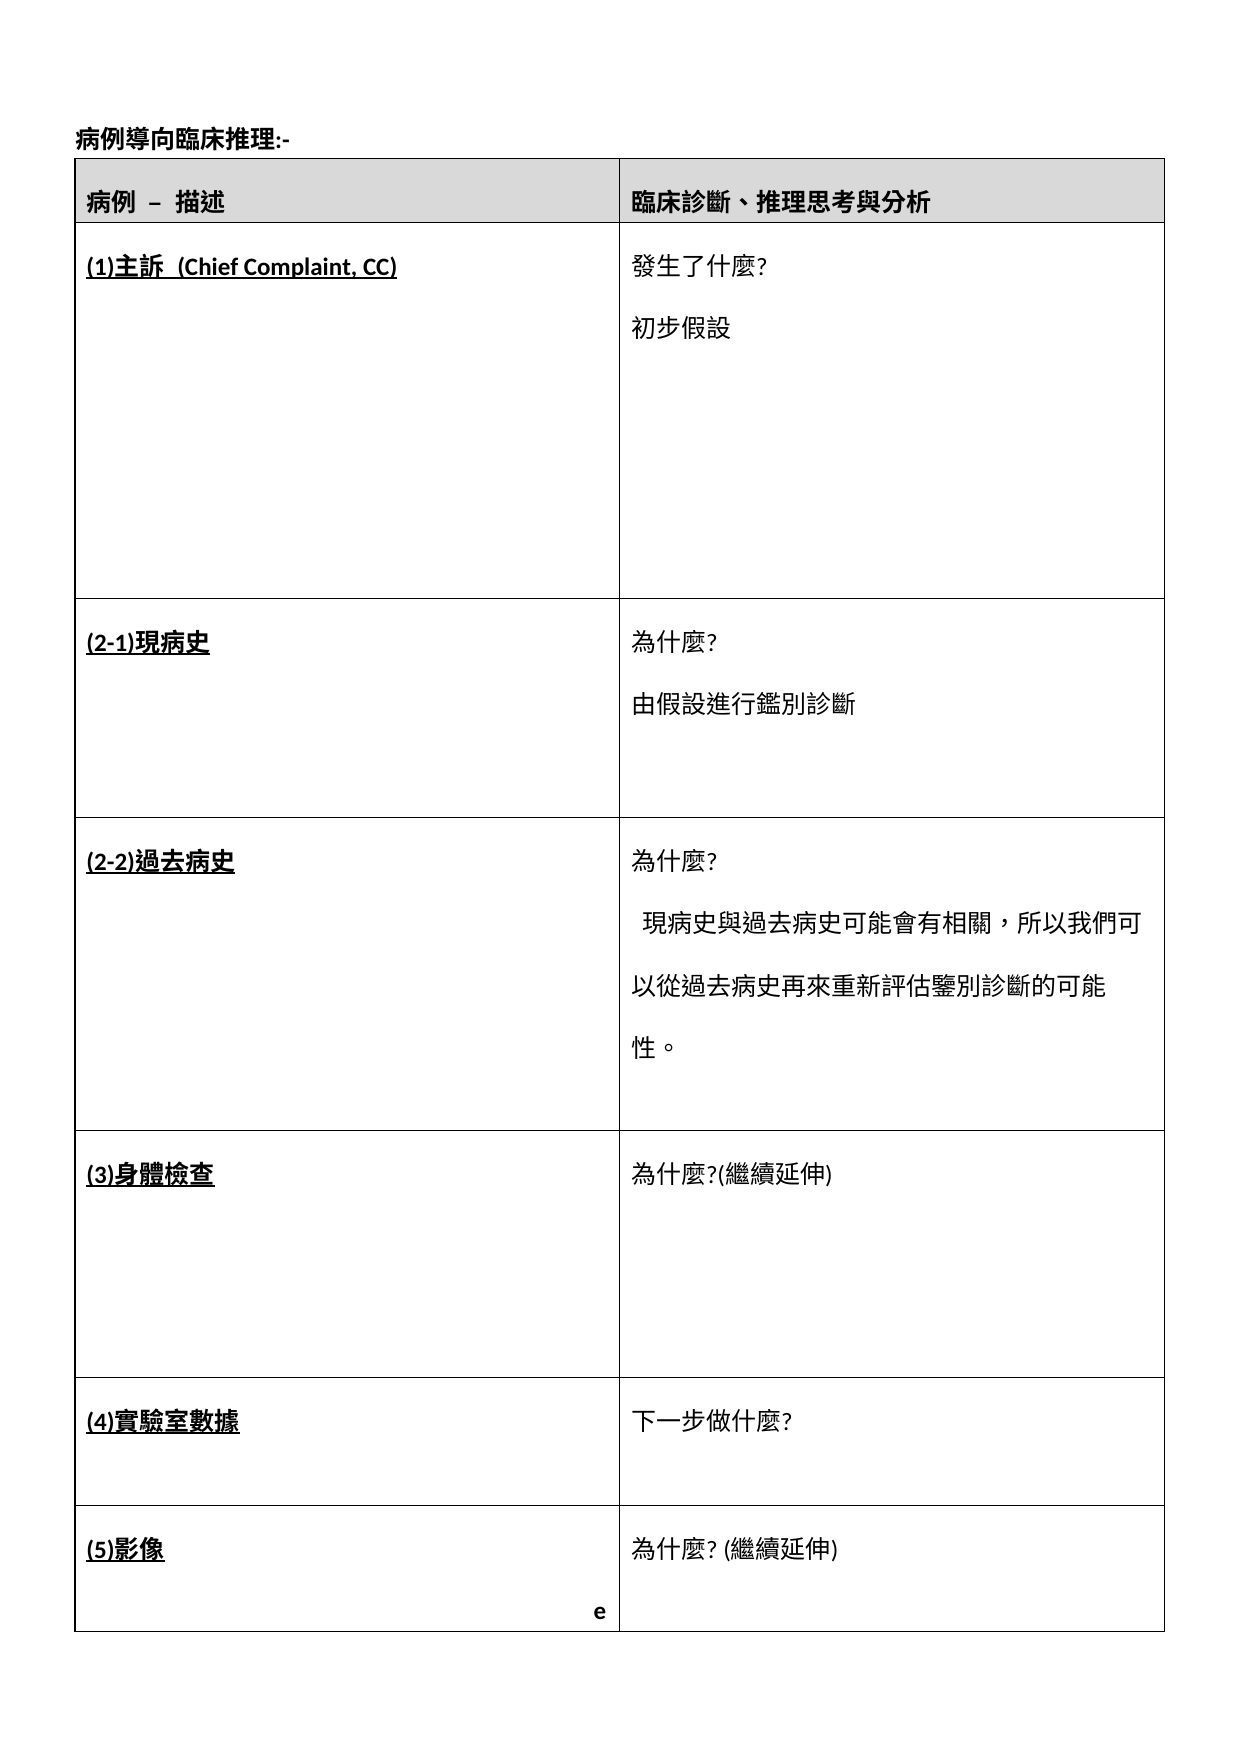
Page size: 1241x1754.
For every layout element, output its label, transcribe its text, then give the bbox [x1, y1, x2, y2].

table_cell 為什麼?(繼續延伸) [620, 1131, 1164, 1377]
table_cell (2-2)過去病史 [76, 818, 619, 1130]
table_cell (4)實驗室數據 [76, 1378, 619, 1505]
table_header 臨床診斷、推理思考與分析 [620, 159, 1164, 222]
table_cell 下一步做什麼? [620, 1378, 1164, 1505]
table_cell 為什麼? (繼續延伸) e [620, 1506, 1164, 1631]
table_cell 為什麼? 由假設進行鑑別診斷 [620, 599, 1164, 817]
table_cell 為什麼? 現病史與過去病史可能會有相關，所以我們可以從過去病史再來重新評估鑒別診斷的可能性。 [620, 818, 1164, 1130]
table_cell (3)身體檢查 [76, 1131, 619, 1377]
table_cell (2-1)現病史 [76, 599, 619, 817]
table_cell (1)主訴 (Chief Complaint, CC) [76, 223, 619, 598]
text 病例導向臨床推理:- [75, 96, 1165, 158]
table_cell 發生了什麼? 初步假設 [620, 223, 1164, 598]
table_header 病例 – 描述 [76, 159, 619, 222]
table_cell (5)影像 [76, 1506, 619, 1631]
